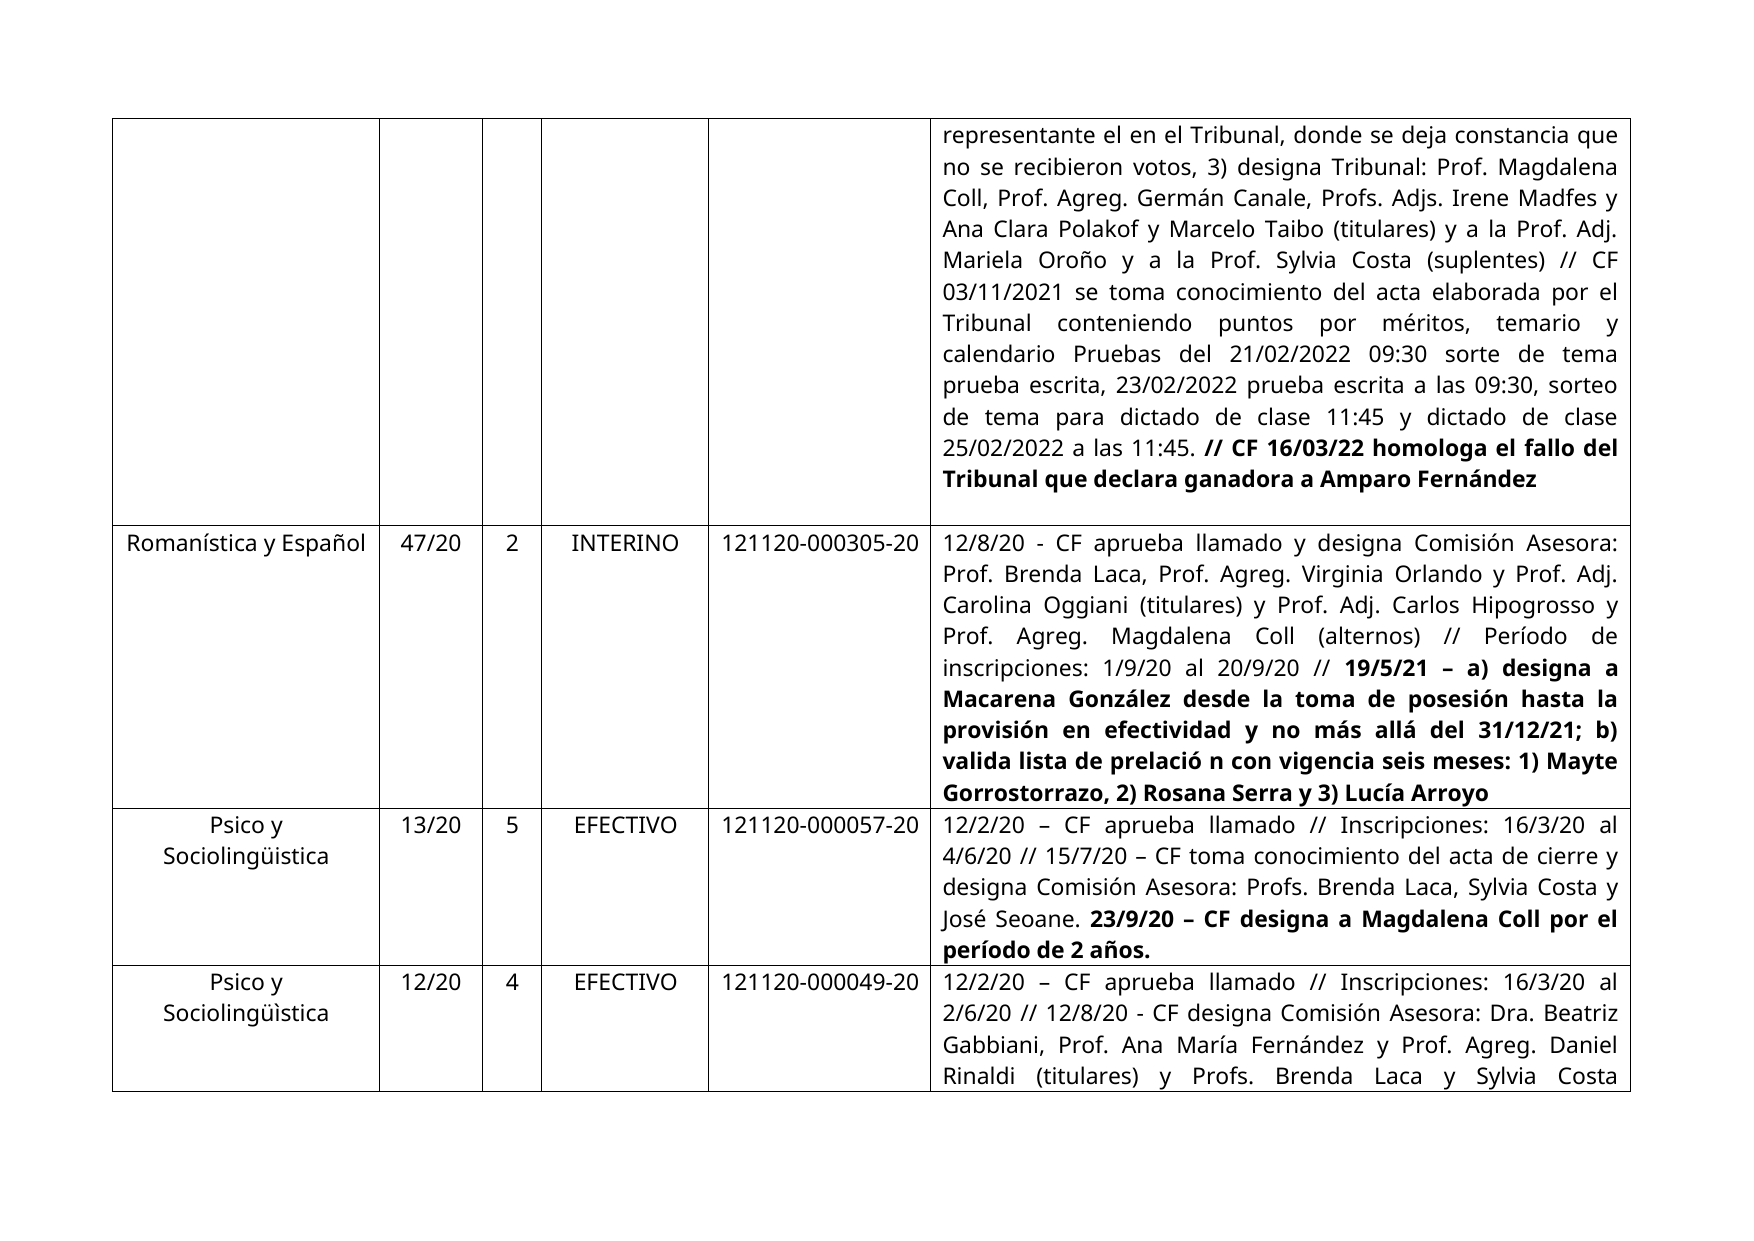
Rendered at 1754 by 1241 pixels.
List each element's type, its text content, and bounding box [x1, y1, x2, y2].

table_cell 4 [483, 966, 541, 1091]
table_cell 12/2/20 – CF aprueba llamado // Inscripciones: 16/3/20 al 4/6/20 // 15/7/20 – CF toma conocimiento del acta de cierre y designa Comisión Asesora: Profs. Brenda Laca, Sylvia Costa y José Seoane. 23/9/20 – CF designa a Magdalena Coll por el período de 2 años. [931, 809, 1630, 965]
table_cell Psico y Sociolingüistica [113, 809, 379, 965]
table_cell 13/20 [380, 809, 482, 965]
table_cell [709, 119, 930, 525]
table_cell [483, 119, 541, 525]
table_cell 121120-000057-20 [709, 809, 930, 965]
table_cell Romanística y Español [113, 526, 379, 808]
table_cell EFECTIVO [542, 809, 708, 965]
table_cell 2 [483, 526, 541, 808]
table_cell Psico y Sociolingüìstica [113, 966, 379, 1091]
table_cell 5 [483, 809, 541, 965]
table_cell 12/2/20 – CF aprueba llamado // Inscripciones: 16/3/20 al 2/6/20 // 12/8/20 - CF designa Comisión Asesora: Dra. Beatriz Gabbiani, Prof. Ana María Fernández y Prof. Agreg. Daniel Rinaldi (titulares) y Profs. Brenda Laca y Sylvia Costa [931, 966, 1630, 1091]
table_cell EFECTIVO [542, 966, 708, 1091]
table_cell 12/8/20 - CF aprueba llamado y designa Comisión Asesora: Prof. Brenda Laca, Prof. Agreg. Virginia Orlando y Prof. Adj. Carolina Oggiani (titulares) y Prof. Adj. Carlos Hipogrosso y Prof. Agreg. Magdalena Coll (alternos) // Período de inscripciones: 1/9/20 al 20/9/20 // 19/5/21 – a) designa a Macarena González desde la toma de posesión hasta la provisión en efectividad y no más allá del 31/12/21; b) valida lista de prelació n con vigencia seis meses: 1) Mayte Gorrostorrazo, 2) Rosana Serra y 3) Lucía Arroyo [931, 526, 1630, 808]
table_cell 121120-000305-20 [709, 526, 930, 808]
table_cell representante el en el Tribunal, donde se deja constancia que no se recibieron votos, 3) designa Tribunal: Prof. Magdalena Coll, Prof. Agreg. Germán Canale, Profs. Adjs. Irene Madfes y Ana Clara Polakof y Marcelo Taibo (titulares) y a la Prof. Adj. Mariela Oroño y a la Prof. Sylvia Costa (suplentes) // CF 03/11/2021 se toma conocimiento del acta elaborada por el Tribunal conteniendo puntos por méritos, temario y calendario Pruebas del 21/02/2022 09:30 sorte de tema prueba escrita, 23/02/2022 prueba escrita a las 09:30, sorteo de tema para dictado de clase 11:45 y dictado de clase 25/02/2022 a las 11:45. // CF 16/03/22 homologa el fallo del Tribunal que declara ganadora a Amparo Fernández [931, 119, 1630, 525]
table_cell INTERINO [542, 526, 708, 808]
table_cell 121120-000049-20 [709, 966, 930, 1091]
table_cell 47/20 [380, 526, 482, 808]
table_cell [542, 119, 708, 525]
table_cell 12/20 [380, 966, 482, 1091]
table_cell [380, 119, 482, 525]
table_cell [113, 119, 379, 525]
